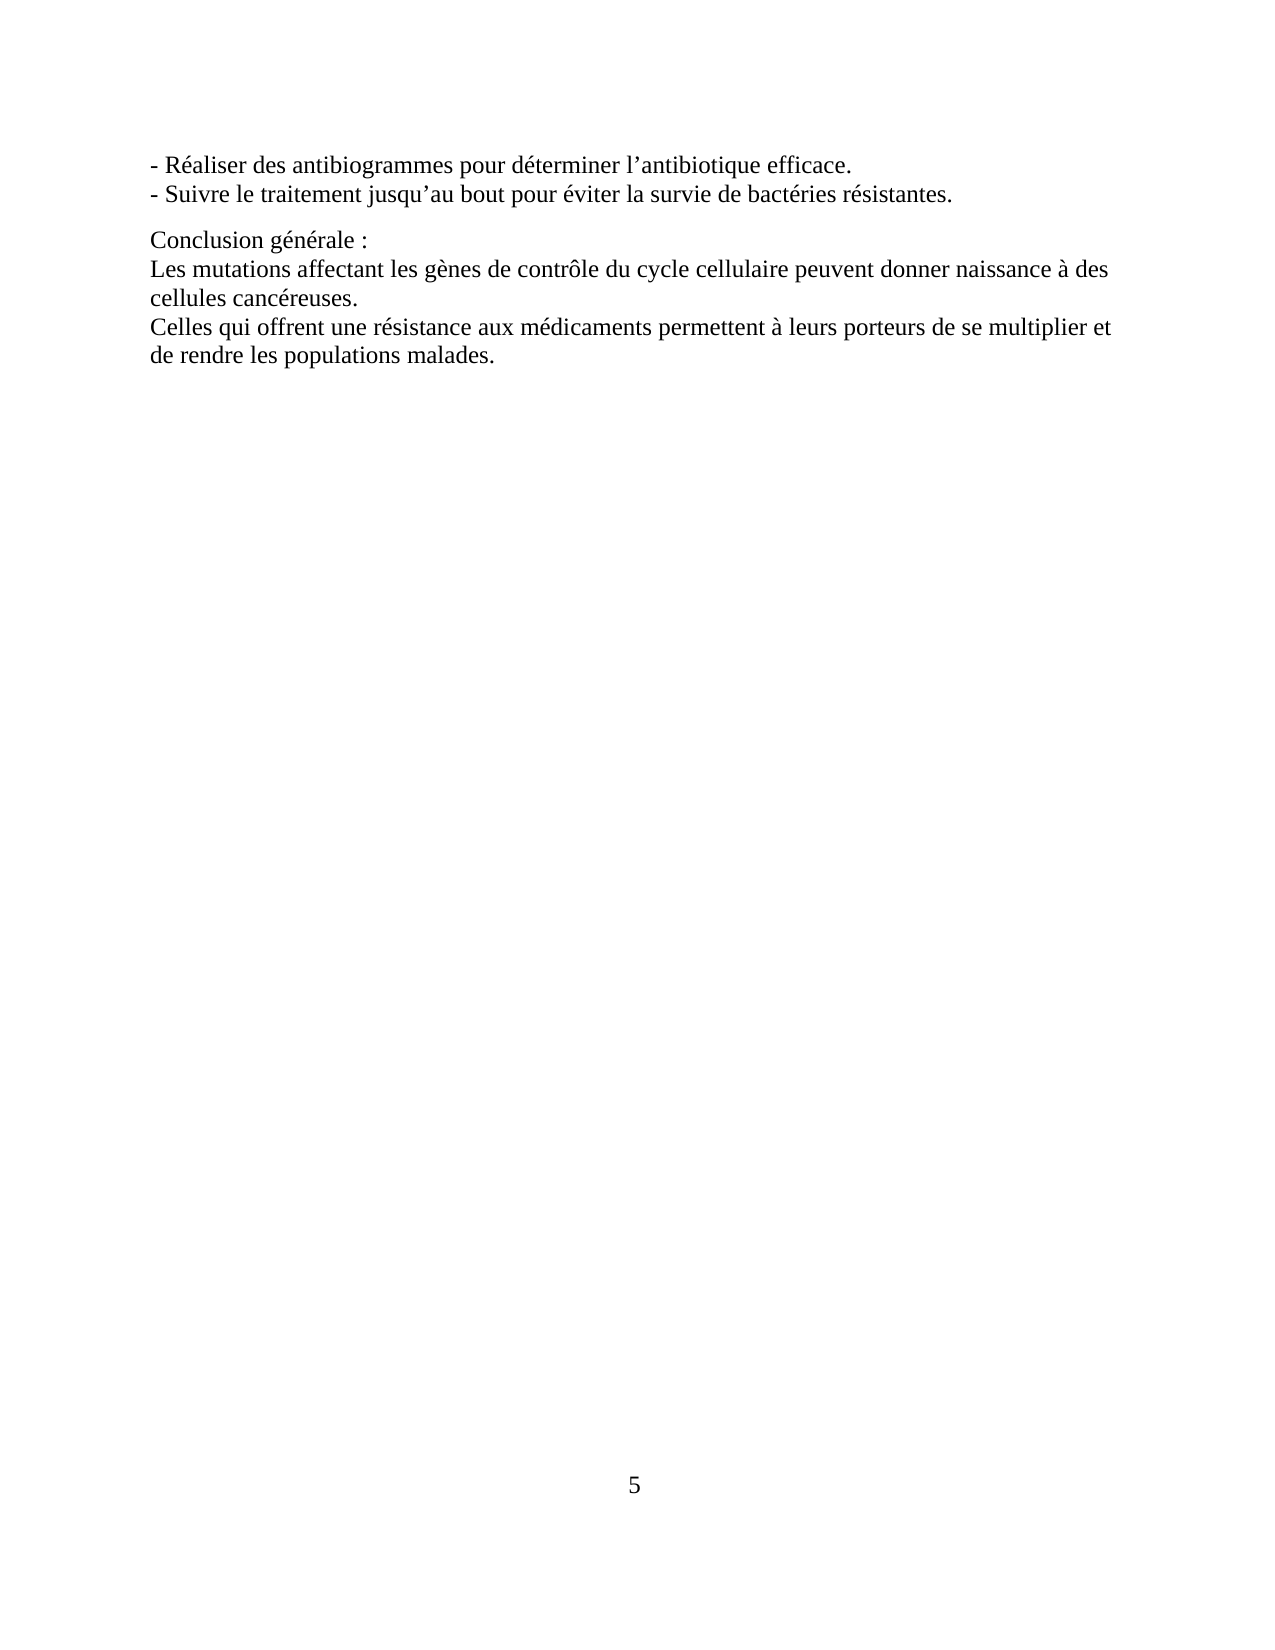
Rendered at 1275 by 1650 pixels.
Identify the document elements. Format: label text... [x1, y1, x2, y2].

text Conclusion générale : Les mutations affectant les gènes de contrôle du cycle cellulaire peuvent donner naissance à des cellules cancéreuses. Celles qui offrent une résistance aux médicaments permettent à leurs porteurs de se multiplier et de rendre les populations malades. [150, 225, 1125, 369]
text - Réaliser des antibiogrammes pour déterminer l’antibiotique efficace. - Suivre le traitement jusqu’au bout pour éviter la survie de bactéries résistantes. [150, 150, 1125, 207]
